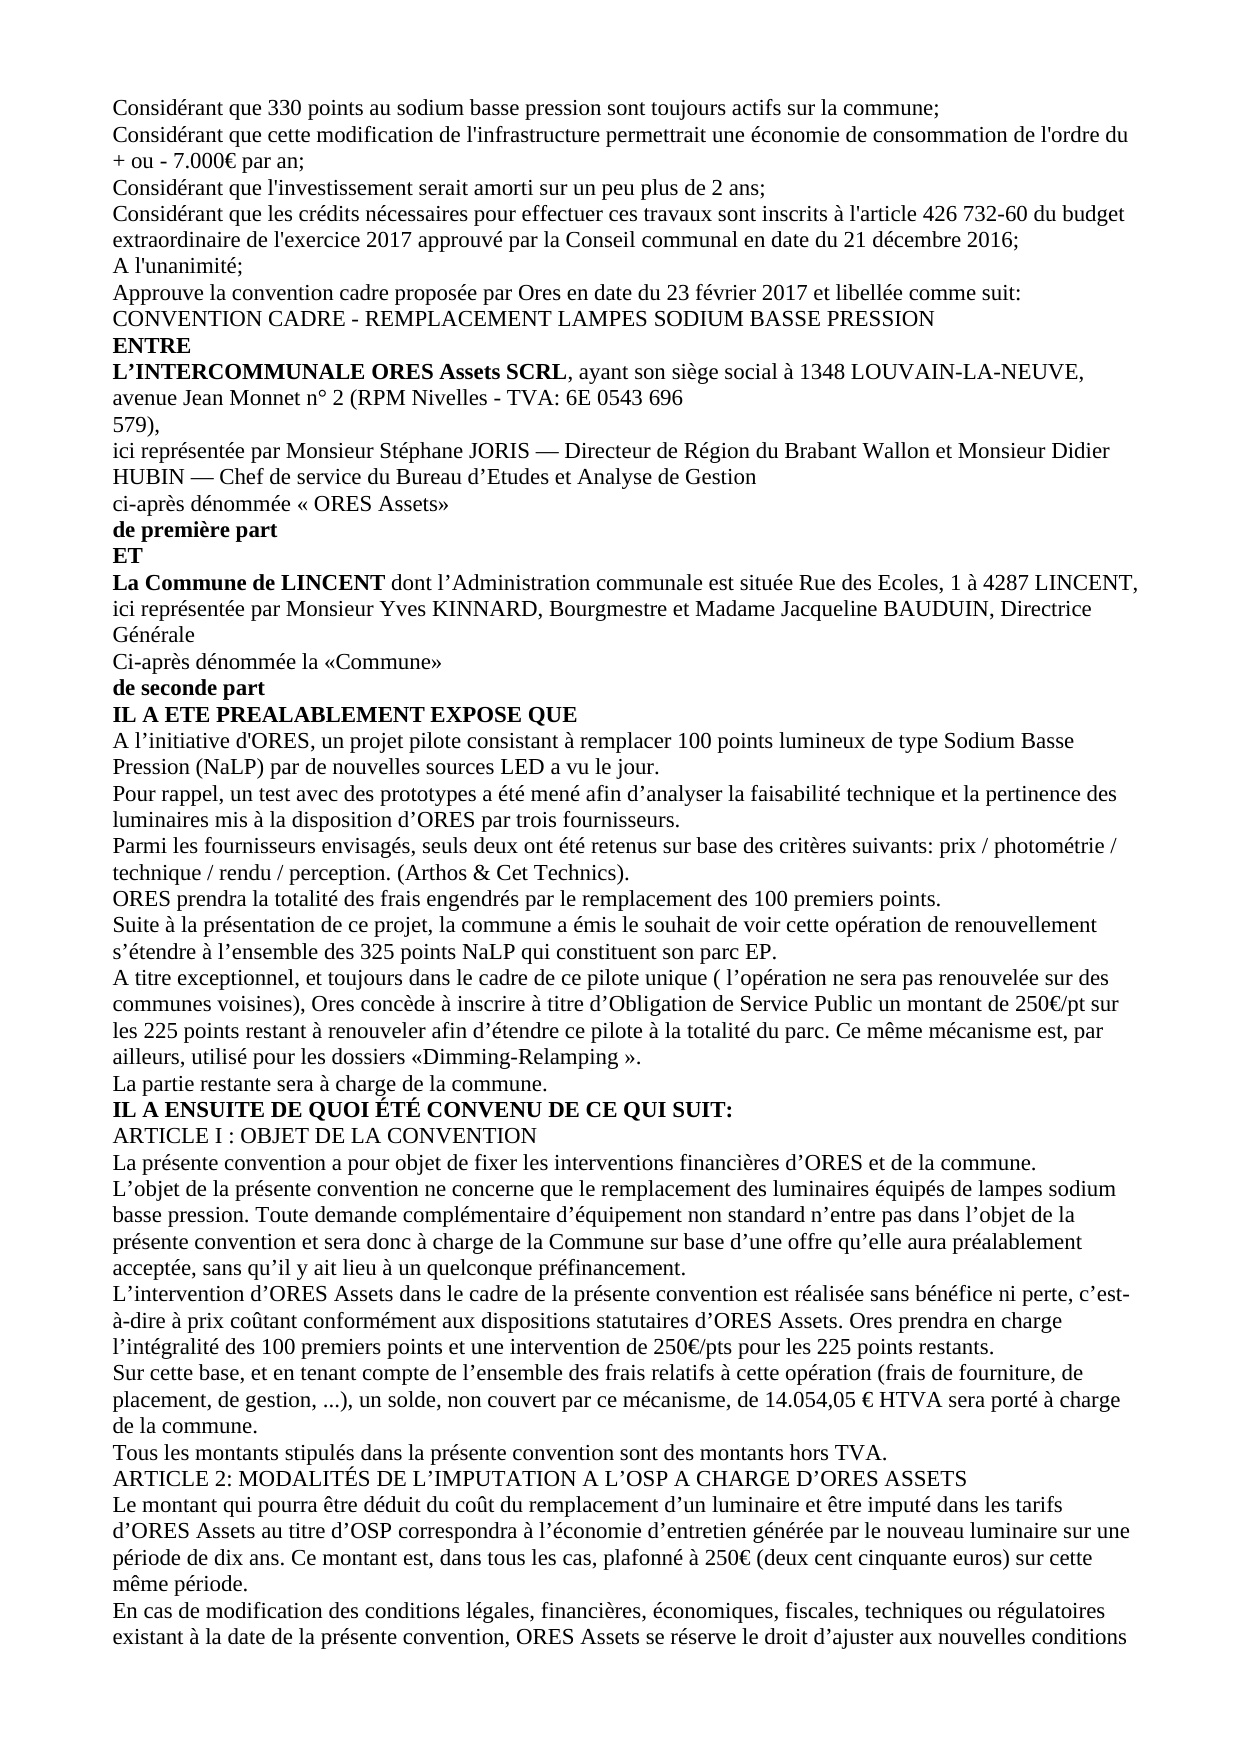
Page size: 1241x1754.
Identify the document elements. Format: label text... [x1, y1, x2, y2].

text Considérant que l'investissement serait amorti sur un peu plus de 2 ans; [112, 173, 1146, 200]
text Approuve la convention cadre proposée par Ores en date du 23 février 2017 et libellée comme suit: [112, 279, 1146, 305]
text CONVENTION CADRE - REMPLACEMENT LAMPES SODIUM BASSE PRESSION ENTRE L’INTERCOMMUNALE ORES Assets SCRL, ayant son siège social à 1348 LOUVAIN-LA-NEUVE, avenue Jean Monnet n° 2 (RPM Nivelles - TVA: 6E 0543 696 579), ici représentée par Monsieur Stéphane JORIS — Directeur de Région du Brabant Wallon et Monsieur Didier HUBIN — Chef de service du Bureau d’Etudes et Analyse de Gestion ci-après dénommée « ORES Assets» de première part ET La Commune de LINCENT dont l’Administration communale est située Rue des Ecoles, 1 à 4287 LINCENT, ici représentée par Monsieur Yves KINNARD, Bourgmestre et Madame Jacqueline BAUDUIN, Directrice Générale Ci-après dénommée la «Commune» de seconde part IL A ETE PREALABLEMENT EXPOSE QUE A l’initiative d'ORES, un projet pilote consistant à remplacer 100 points lumineux de type Sodium Basse Pression (NaLP) par de nouvelles sources LED a vu le jour. Pour rappel, un test avec des prototypes a été mené afin d’analyser la faisabilité technique et la pertinence des luminaires mis à la disposition d’ORES par trois fournisseurs. Parmi les fournisseurs envisagés, seuls deux ont été retenus sur base des critères suivants: prix / photométrie / technique / rendu / perception. (Arthos & Cet Technics). ORES prendra la totalité des frais engendrés par le remplacement des 100 premiers points. Suite à la présentation de ce projet, la commune a émis le souhait de voir cette opération de renouvellement s’étendre à l’ensemble des 325 points NaLP qui constituent son parc EP. A titre exceptionnel, et toujours dans le cadre de ce pilote unique ( l’opération ne sera pas renouvelée sur des communes voisines), Ores concède à inscrire à titre d’Obligation de Service Public un montant de 250€/pt sur les 225 points restant à renouveler afin d’étendre ce pilote à la totalité du parc. Ce même mécanisme est, par ailleurs, utilisé pour les dossiers «Dimming-Relamping ». La partie restante sera à charge de la commune. [112, 305, 1146, 1096]
text Considérant que cette modification de l'infrastructure permettrait une économie de consommation de l'ordre du + ou - 7.000€ par an; [112, 121, 1146, 173]
text Considérant que les crédits nécessaires pour effectuer ces travaux sont inscrits à l'article 426 732-60 du budget extraordinaire de l'exercice 2017 approuvé par la Conseil communal en date du 21 décembre 2016; [112, 200, 1146, 253]
text IL A ENSUITE DE QUOI ÉTÉ CONVENU DE CE QUI SUIT: ARTICLE I : OBJET DE LA CONVENTION La présente convention a pour objet de fixer les interventions financières d’ORES et de la commune. L’objet de la présente convention ne concerne que le remplacement des luminaires équipés de lampes sodium basse pression. Toute demande complémentaire d’équipement non standard n’entre pas dans l’objet de la présente convention et sera donc à charge de la Commune sur base d’une offre qu’elle aura préalablement acceptée, sans qu’il y ait lieu à un quelconque préfinancement. L’intervention d’ORES Assets dans le cadre de la présente convention est réalisée sans bénéfice ni perte, c’est-à-dire à prix coûtant conformément aux dispositions statutaires d’ORES Assets. Ores prendra en charge l’intégralité des 100 premiers points et une intervention de 250€/pts pour les 225 points restants. Sur cette base, et en tenant compte de l’ensemble des frais relatifs à cette opération (frais de fourniture, de placement, de gestion, ...), un solde, non couvert par ce mécanisme, de 14.054,05 € HTVA sera porté à charge de la commune. Tous les montants stipulés dans la présente convention sont des montants hors TVA. ARTICLE 2: MODALITÉS DE L’IMPUTATION A L’OSP A CHARGE D’ORES ASSETS Le montant qui pourra être déduit du coût du remplacement d’un luminaire et être imputé dans les tarifs d’ORES Assets au titre d’OSP correspondra à l’économie d’entretien générée par le nouveau luminaire sur une période de dix ans. Ce montant est, dans tous les cas, plafonné à 250€ (deux cent cinquante euros) sur cette même période. En cas de modification des conditions légales, financières, économiques, fiscales, techniques ou régulatoires existant à la date de la présente convention, ORES Assets se réserve le droit d’ajuster aux nouvelles conditions [112, 1096, 1146, 1649]
text A l'unanimité; [112, 253, 1146, 279]
text Considérant que 330 points au sodium basse pression sont toujours actifs sur la commune; [112, 94, 1146, 121]
